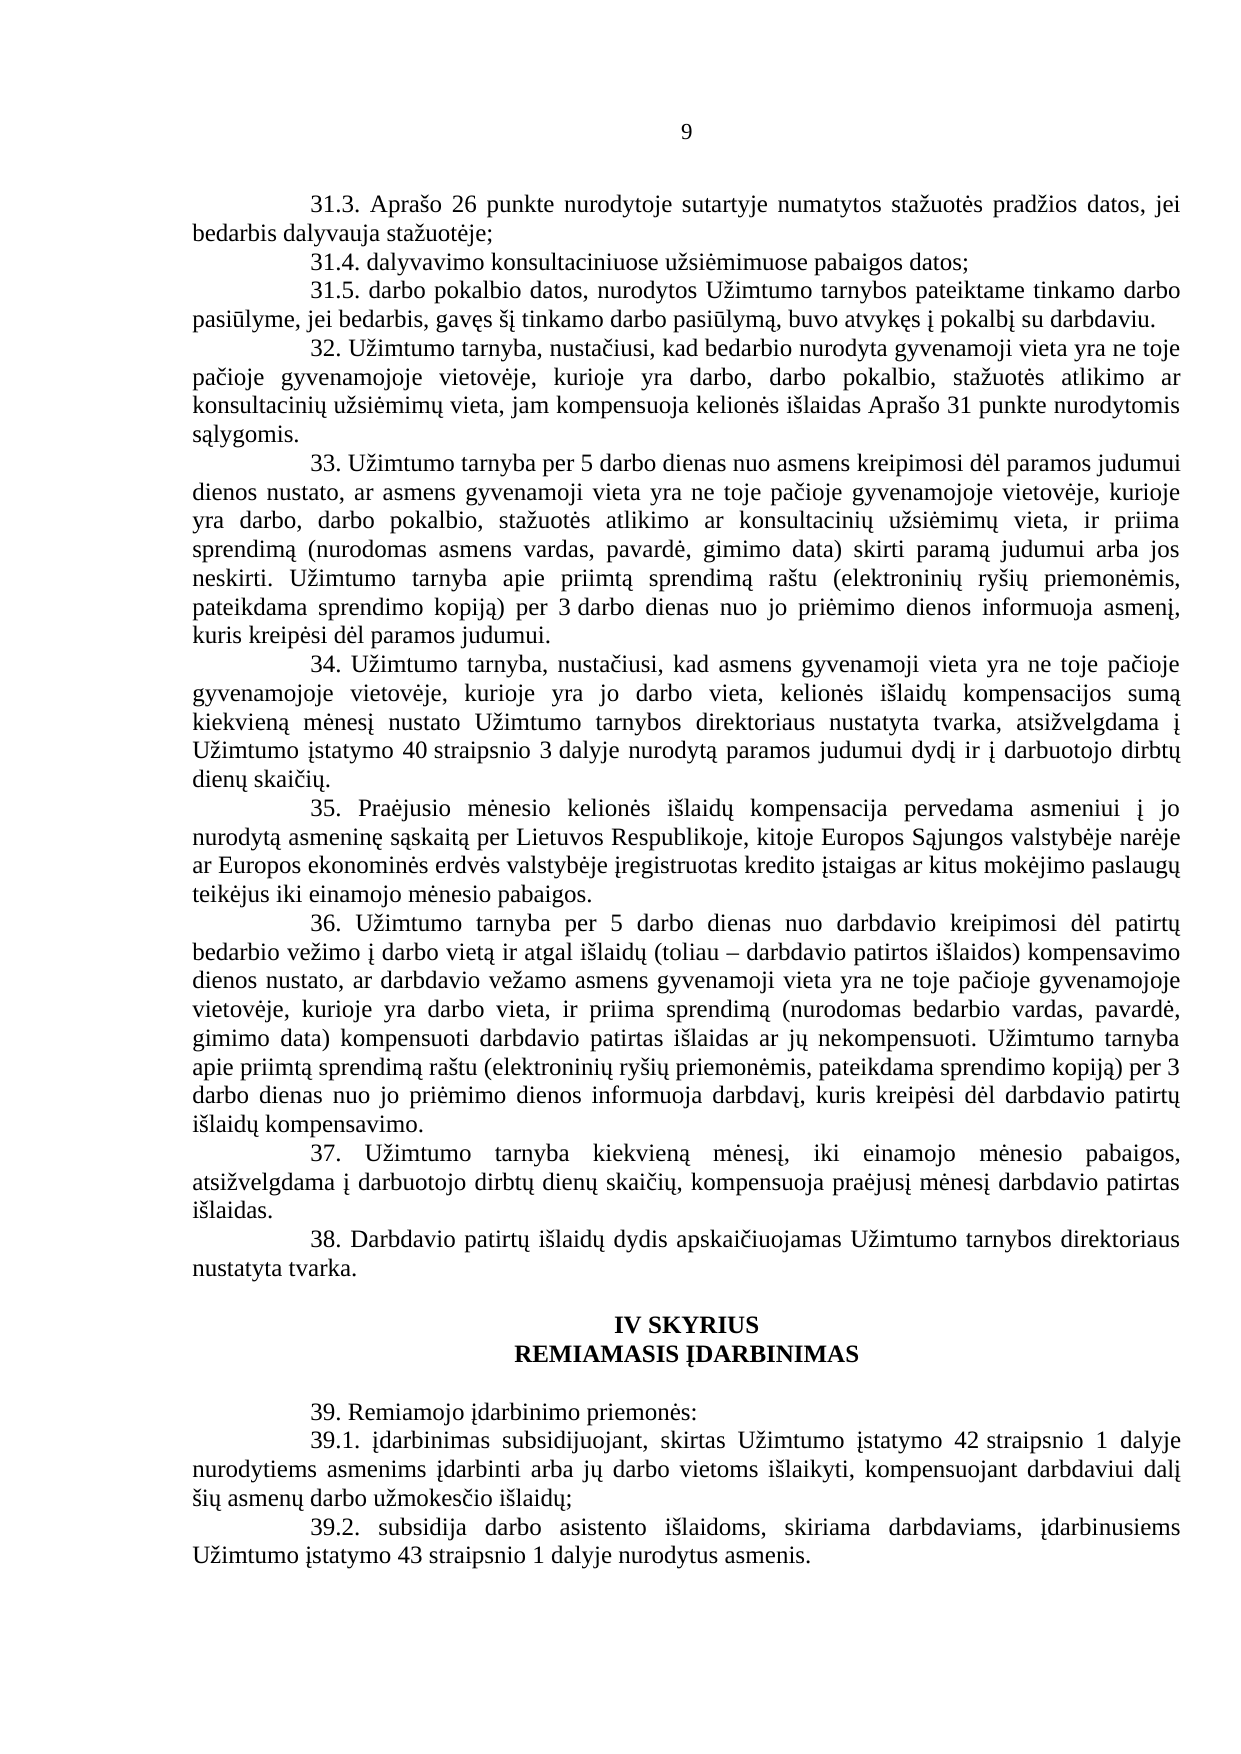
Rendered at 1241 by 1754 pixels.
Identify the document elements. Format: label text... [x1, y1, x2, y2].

text 37. Užimtumo tarnyba kiekvieną mėnesį, iki einamojo mėnesio pabaigos, atsižvelgdama į darbuotojo dirbtų dienų skaičių, kompensuoja praėjusį mėnesį darbdavio patirtas išlaidas. [192, 1138, 1181, 1224]
text 34. Užimtumo tarnyba, nustačiusi, kad asmens gyvenamoji vieta yra ne toje pačioje gyvenamojoje vietovėje, kurioje yra jo darbo vieta, kelionės išlaidų kompensacijos sumą kiekvieną mėnesį nustato Užimtumo tarnybos direktoriaus nustatyta tvarka, atsižvelgdama į Užimtumo įstatymo 40 straipsnio 3 dalyje nurodytą paramos judumui dydį ir į darbuotojo dirbtų dienų skaičių. [192, 649, 1181, 793]
text 39. Remiamojo įdarbinimo priemonės: [192, 1397, 1181, 1426]
text 32. Užimtumo tarnyba, nustačiusi, kad bedarbio nurodyta gyvenamoji vieta yra ne toje pačioje gyvenamojoje vietovėje, kurioje yra darbo, darbo pokalbio, stažuotės atlikimo ar konsultacinių užsiėmimų vieta, jam kompensuoja kelionės išlaidas Aprašo 31 punkte nurodytomis sąlygomis. [192, 333, 1181, 448]
text 35. Praėjusio mėnesio kelionės išlaidų kompensacija pervedama asmeniui į jo nurodytą asmeninę sąskaitą per Lietuvos Respublikoje, kitoje Europos Sąjungos valstybėje narėje ar Europos ekonominės erdvės valstybėje įregistruotas kredito įstaigas ar kitus mokėjimo paslaugų teikėjus iki einamojo mėnesio pabaigos. [192, 793, 1181, 908]
text 38. Darbdavio patirtų išlaidų dydis apskaičiuojamas Užimtumo tarnybos direktoriaus nustatyta tvarka. [192, 1224, 1181, 1282]
text REMIAMASIS ĮDARBINIMAS [192, 1339, 1181, 1368]
text 31.3. Aprašo 26 punkte nurodytoje sutartyje numatytos stažuotės pradžios datos, jei bedarbis dalyvauja stažuotėje; [192, 189, 1181, 247]
text 31.4. dalyvavimo konsultaciniuose užsiėmimuose pabaigos datos; [192, 247, 1181, 276]
text 33. Užimtumo tarnyba per 5 darbo dienas nuo asmens kreipimosi dėl paramos judumui dienos nustato, ar asmens gyvenamoji vieta yra ne toje pačioje gyvenamojoje vietovėje, kurioje yra darbo, darbo pokalbio, stažuotės atlikimo ar konsultacinių užsiėmimų vieta, ir priima sprendimą (nurodomas asmens vardas, pavardė, gimimo data) skirti paramą judumui arba jos neskirti. Užimtumo tarnyba apie priimtą sprendimą raštu (elektroninių ryšių priemonėmis, pateikdama sprendimo kopiją) per 3 darbo dienas nuo jo priėmimo dienos informuoja asmenį, kuris kreipėsi dėl paramos judumui. [192, 448, 1181, 649]
text IV SKYRIUS [192, 1311, 1181, 1339]
text 39.2. subsidija darbo asistento išlaidoms, skiriama darbdaviams, įdarbinusiems Užimtumo įstatymo 43 straipsnio 1 dalyje nurodytus asmenis. [192, 1512, 1181, 1569]
text 39.1. įdarbinimas subsidijuojant, skirtas Užimtumo įstatymo 42 straipsnio 1 dalyje nurodytiems asmenims įdarbinti arba jų darbo vietoms išlaikyti, kompensuojant darbdaviui dalį šių asmenų darbo užmokesčio išlaidų; [192, 1426, 1181, 1512]
text 31.5. darbo pokalbio datos, nurodytos Užimtumo tarnybos pateiktame tinkamo darbo pasiūlyme, jei bedarbis, gavęs šį tinkamo darbo pasiūlymą, buvo atvykęs į pokalbį su darbdaviu. [192, 276, 1181, 333]
text 36. Užimtumo tarnyba per 5 darbo dienas nuo darbdavio kreipimosi dėl patirtų bedarbio vežimo į darbo vietą ir atgal išlaidų (toliau – darbdavio patirtos išlaidos) kompensavimo dienos nustato, ar darbdavio vežamo asmens gyvenamoji vieta yra ne toje pačioje gyvenamojoje vietovėje, kurioje yra darbo vieta, ir priima sprendimą (nurodomas bedarbio vardas, pavardė, gimimo data) kompensuoti darbdavio patirtas išlaidas ar jų nekompensuoti. Užimtumo tarnyba apie priimtą sprendimą raštu (elektroninių ryšių priemonėmis, pateikdama sprendimo kopiją) per 3 darbo dienas nuo jo priėmimo dienos informuoja darbdavį, kuris kreipėsi dėl darbdavio patirtų išlaidų kompensavimo. [192, 908, 1181, 1138]
